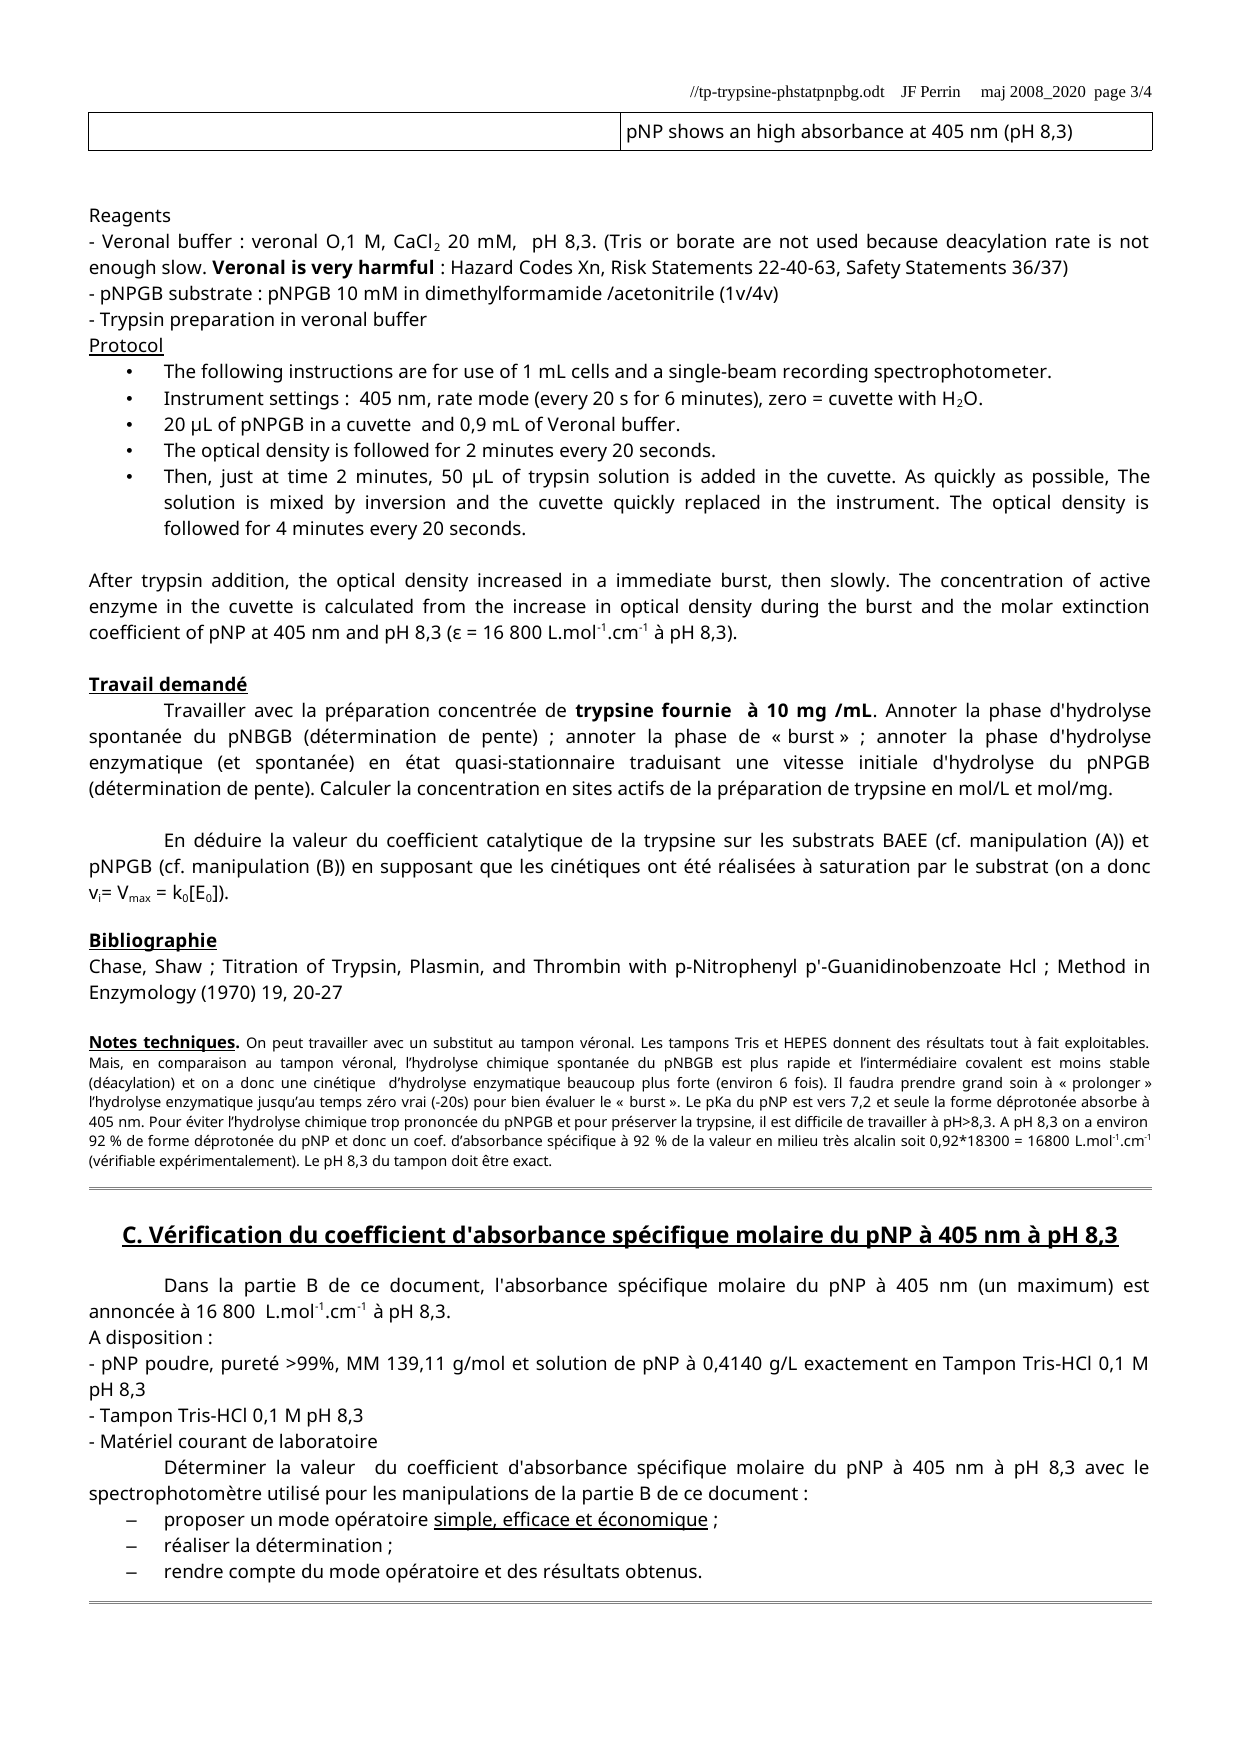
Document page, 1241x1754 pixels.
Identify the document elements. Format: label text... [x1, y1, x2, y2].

text After trypsin addition, the optical density increased in a immediate burst, then slowly. The concentration of active enzyme in the cuvette is calculated from the increase in optical density during the burst and the molar extinction coefficient of pNP at 405 nm and pH 8,3 (ε = 16 800 L.mol-1.cm-1 à pH 8,3). [88, 567, 1152, 645]
list proposer un mode opératoire simple, efficace et économique ; [126, 1506, 1152, 1532]
text - Tampon Tris-HCl 0,1 M pH 8,3 [88, 1402, 1152, 1428]
table_header [89, 113, 620, 150]
text Protocol [88, 332, 1152, 358]
list Instrument settings : 405 nm, rate mode (every 20 s for 6 minutes), zero = cuvette with H2O. [126, 384, 1152, 410]
text Bibliographie [88, 927, 1152, 953]
text Déterminer la valeur du coefficient d'absorbance spécifique molaire du pNP à 405 nm à pH 8,3 avec le spectrophotomètre utilisé pour les manipulations de la partie B de ce document : [88, 1454, 1152, 1506]
text - Trypsin preparation in veronal buffer [88, 306, 1152, 332]
list réaliser la détermination ; [126, 1532, 1152, 1558]
text En déduire la valeur du coefficient catalytique de la trypsine sur les substrats BAEE (cf. manipulation (A)) et pNPGB (cf. manipulation (B)) en supposant que les cinétiques ont été réalisées à saturation par le substrat (on a donc vi= Vmax = k0[E0]). [88, 827, 1152, 905]
text Reagents [88, 202, 1152, 228]
list rendre compte du mode opératoire et des résultats obtenus. [126, 1558, 1152, 1584]
text Chase, Shaw ; Titration of Trypsin, Plasmin, and Thrombin with p-Nitrophenyl p'-Guanidinobenzoate Hcl ; Method in Enzymology (1970) 19, 20-27 [88, 953, 1152, 1005]
list The optical density is followed for 2 minutes every 20 seconds. [126, 436, 1152, 462]
text - pNPGB substrate : pNPGB 10 mM in dimethylformamide /acetonitrile (1v/4v) [88, 280, 1152, 306]
text Notes techniques. On peut travailler avec un substitut au tampon véronal. Les tampons Tris et HEPES donnent des résultats tout à fait exploitables. Mais, en comparaison au tampon véronal, l’hydrolyse chimique spontanée du pNBGB est plus rapide et l’intermédiaire covalent est moins stable (déacylation) et on a donc une cinétique d’hydrolyse enzymatique beaucoup plus forte (environ 6 fois). Il faudra prendre grand soin à « prolonger » l’hydrolyse enzymatique jusqu’au temps zéro vrai (-20s) pour bien évaluer le « burst ». Le pKa du pNP est vers 7,2 et seule la forme déprotonée absorbe à 405 nm. Pour éviter l’hydrolyse chimique trop prononcée du pNPGB et pour préserver la trypsine, il est difficile de travailler à pH>8,3. A pH 8,3 on a environ 92 % de forme déprotonée du pNP et donc un coef. d’absorbance spécifique à 92 % de la valeur en milieu très alcalin soit 0,92*18300 = 16800 L.mol-1.cm-1 (vérifiable expérimentalement). Le pH 8,3 du tampon doit être exact. [88, 1031, 1152, 1170]
text C. Vérification du coefficient d'absorbance spécifique molaire du pNP à 405 nm à pH 8,3 [88, 1219, 1152, 1250]
text - pNP poudre, pureté >99%, MM 139,11 g/mol et solution de pNP à 0,4140 g/L exactement en Tampon Tris-HCl 0,1 M pH 8,3 [88, 1350, 1152, 1402]
list 20 µL of pNPGB in a cuvette and 0,9 mL of Veronal buffer. [126, 410, 1152, 436]
text A disposition : [88, 1324, 1152, 1350]
list The following instructions are for use of 1 mL cells and a single-beam recording spectrophotometer. [126, 358, 1152, 384]
text - Matériel courant de laboratoire [88, 1428, 1152, 1454]
table_header pNP shows an high absorbance at 405 nm (pH 8,3) [621, 113, 1152, 150]
list Then, just at time 2 minutes, 50 µL of trypsin solution is added in the cuvette. As quickly as possible, The solution is mixed by inversion and the cuvette quickly replaced in the instrument. The optical density is followed for 4 minutes every 20 seconds. [126, 462, 1152, 541]
text - Veronal buffer : veronal O,1 M, CaCl2 20 mM, pH 8,3. (Tris or borate are not used because deacylation rate is not enough slow. Veronal is very harmful : Hazard Codes Xn, Risk Statements 22-40-63, Safety Statements 36/37) [88, 228, 1152, 280]
text Dans la partie B de ce document, l'absorbance spécifique molaire du pNP à 405 nm (un maximum) est annoncée à 16 800 L.mol-1.cm-1 à pH 8,3. [88, 1272, 1152, 1324]
text Travailler avec la préparation concentrée de trypsine fournie à 10 mg /mL. Annoter la phase d'hydrolyse spontanée du pNBGB (détermination de pente) ; annoter la phase de « burst » ; annoter la phase d'hydrolyse enzymatique (et spontanée) en état quasi-stationnaire traduisant une vitesse initiale d'hydrolyse du pNPGB (détermination de pente). Calculer la concentration en sites actifs de la préparation de trypsine en mol/L et mol/mg. [88, 697, 1152, 801]
list Travail demandé [88, 671, 1152, 697]
